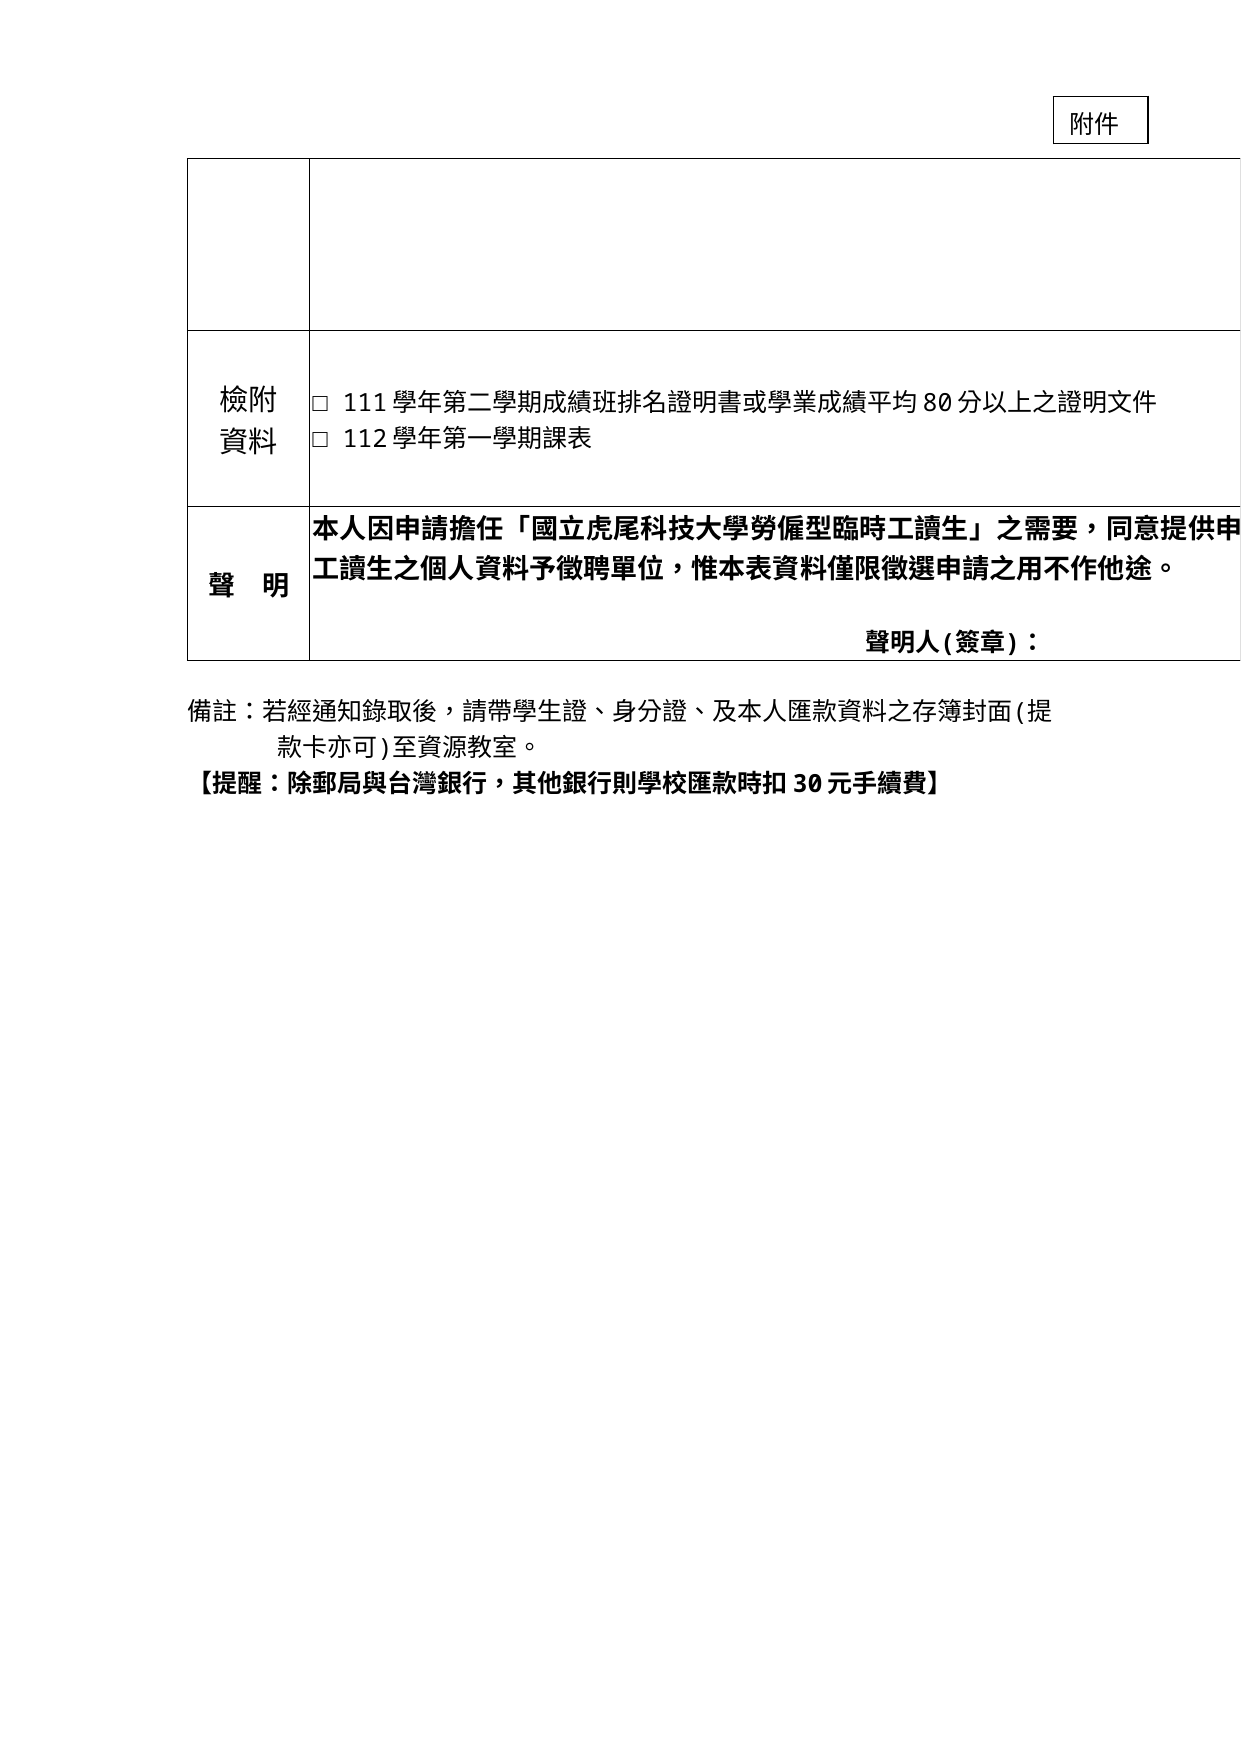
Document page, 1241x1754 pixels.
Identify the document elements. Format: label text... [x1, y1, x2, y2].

table_cell 聲 明 [188, 507, 309, 659]
text 【提醒：除郵局與台灣銀行，其他銀行則學校匯款時扣30元手續費】 [187, 764, 1053, 800]
text 款卡亦可)至資源教室。 [187, 727, 1053, 764]
table_cell [310, 159, 1240, 329]
table_cell [188, 159, 309, 329]
table_cell □ 111學年第二學期成績班排名證明書或學業成績平均80分以上之證明文件 □ 112學年第一學期課表 [310, 331, 1240, 506]
table_cell 本人因申請擔任「國立虎尾科技大學勞僱型臨時工讀生」之需要，同意提供申請工讀生之個人資料予徵聘單位，惟本表資料僅限徵選申請之用不作他途。 聲明人(簽章)： [310, 507, 1240, 659]
text 備註：若經通知錄取後，請帶學生證、身分證、及本人匯款資料之存簿封面(提 [187, 691, 1053, 727]
text 附件 [1069, 105, 1132, 135]
table_cell 檢附 資料 [188, 331, 309, 506]
